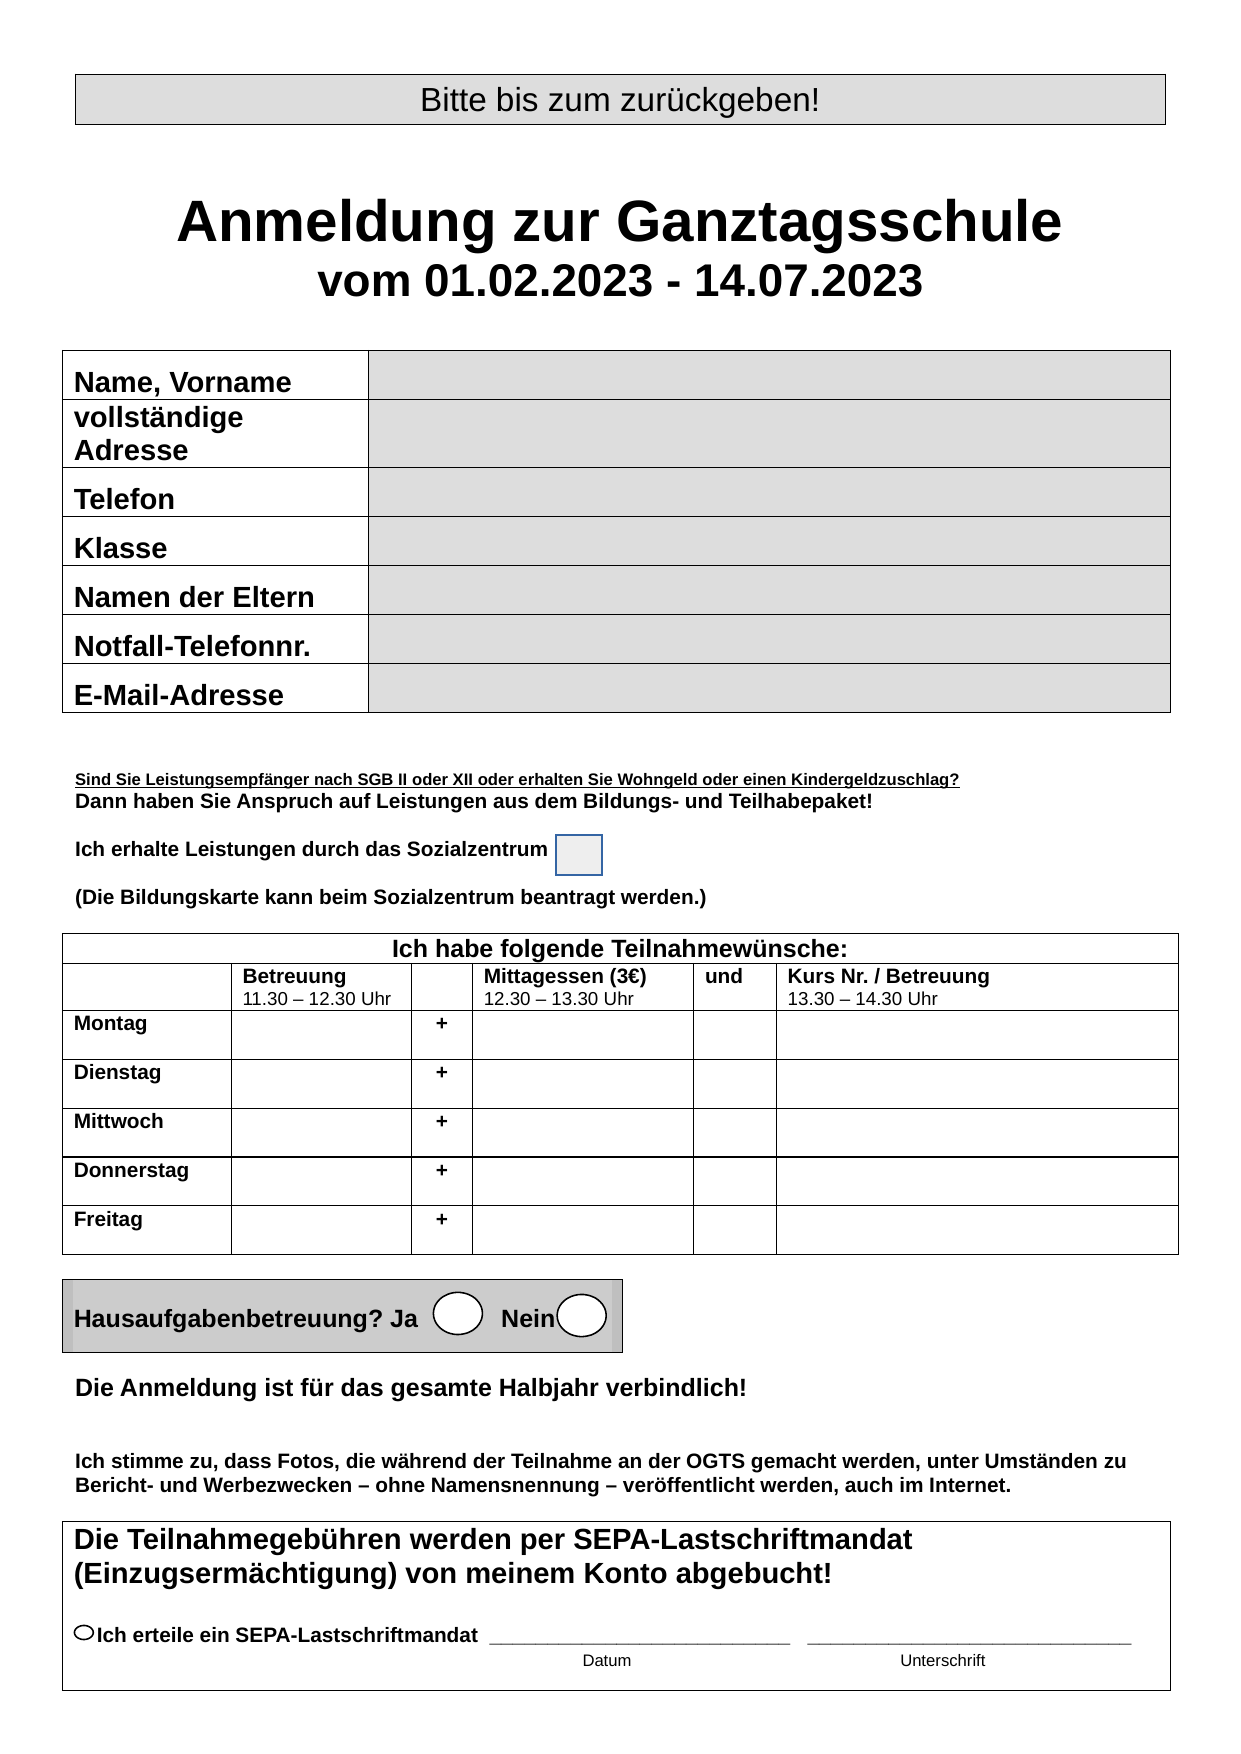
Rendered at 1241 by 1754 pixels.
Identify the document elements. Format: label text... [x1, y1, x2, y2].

table_cell [232, 1060, 411, 1107]
table_cell [473, 1011, 693, 1058]
table_header Bitte bis zum zurückgeben! [76, 75, 1165, 124]
table_cell [473, 1109, 693, 1156]
table_cell [232, 1109, 411, 1156]
table_cell vollständige Adresse [63, 400, 368, 467]
table_cell + [412, 1011, 472, 1058]
table_cell [369, 664, 1170, 712]
table_cell [232, 1206, 411, 1254]
table_cell Mittagessen (3€) 12.30 – 13.30 Uhr [473, 964, 693, 1009]
table_cell [777, 1206, 1178, 1254]
table_cell [694, 1060, 776, 1107]
table_cell Kurs Nr. / Betreuung 13.30 – 14.30 Uhr [777, 964, 1178, 1009]
table_cell [369, 615, 1170, 663]
table_cell [369, 400, 1170, 467]
table_cell [694, 1011, 776, 1058]
text (Die Bildungskarte kann beim Sozialzentrum beantragt werden.) [75, 885, 1165, 909]
table_cell [412, 964, 472, 1009]
table_cell [694, 1158, 776, 1205]
table_cell [369, 468, 1170, 516]
table_header Die Teilnahmegebühren werden per SEPA-Lastschriftmandat (Einzugsermächtigung) von meinem Konto abgebucht! Ich erteile ein SEPA-Lastschriftmandat __________________________ ____________________________ Datum Unterschrift [63, 1522, 1170, 1690]
table_cell [694, 1206, 776, 1254]
table_cell Donnerstag [63, 1158, 231, 1205]
table_cell + [412, 1060, 472, 1107]
text Die Anmeldung ist für das gesamte Halbjahr verbindlich! [75, 1372, 1165, 1401]
table_cell Telefon [63, 468, 368, 516]
table_cell [369, 517, 1170, 565]
text vom 01.02.2023 - 14.07.2023 [75, 254, 1165, 307]
table_header [369, 351, 1170, 399]
table_cell [232, 1011, 411, 1058]
table_cell Namen der Eltern [63, 566, 368, 614]
table_cell [777, 1158, 1178, 1205]
table_cell Montag [63, 1011, 231, 1058]
table_cell + [412, 1109, 472, 1156]
text Ich stimme zu, dass Fotos, die während der Teilnahme an der OGTS gemacht werden, unter Umständen zu Bericht- und Werbezwecken – ohne Namensnennung – veröffentlicht werden, auch im Internet. [75, 1449, 1165, 1497]
text Ich erhalte Leistungen durch das Sozialzentrum [75, 837, 555, 861]
table_cell und [694, 964, 776, 1009]
table_cell [473, 1206, 693, 1254]
table_cell [63, 964, 231, 1009]
table_header Name, Vorname [63, 351, 368, 399]
table_cell Mittwoch [63, 1109, 231, 1156]
table_cell [473, 1158, 693, 1205]
table_header Hausaufgabenbetreuung? Ja Nein [63, 1280, 73, 1352]
table_cell [473, 1060, 693, 1107]
text Sind Sie Leistungsempfänger nach SGB II oder XII oder erhalten Sie Wohngeld oder einen Kindergeldzuschlag? [75, 770, 1165, 789]
table_cell Dienstag [63, 1060, 231, 1107]
table_cell [777, 1011, 1178, 1058]
table_cell [232, 1158, 411, 1205]
table_header Ich habe folgende Teilnahmewünsche: [63, 934, 1178, 963]
table_cell E-Mail-Adresse [63, 664, 368, 712]
table_cell [694, 1109, 776, 1156]
table_cell Notfall-Telefonnr. [63, 615, 368, 663]
text Anmeldung zur Ganztagsschule [75, 187, 1165, 254]
table_cell [777, 1109, 1178, 1156]
text [603, 837, 1165, 861]
table_cell Klasse [63, 517, 368, 565]
table_cell [777, 1060, 1178, 1107]
text Dann haben Sie Anspruch auf Leistungen aus dem Bildungs- und Teilhabepaket! [75, 789, 1165, 813]
table_cell Betreuung 11.30 – 12.30 Uhr [232, 964, 411, 1009]
table_cell + [412, 1206, 472, 1254]
table_cell Freitag [63, 1206, 231, 1254]
table_cell + [412, 1158, 472, 1205]
table_cell [369, 566, 1170, 614]
table_header Hausaufgabenbetreuung? Ja Nein [612, 1280, 622, 1352]
